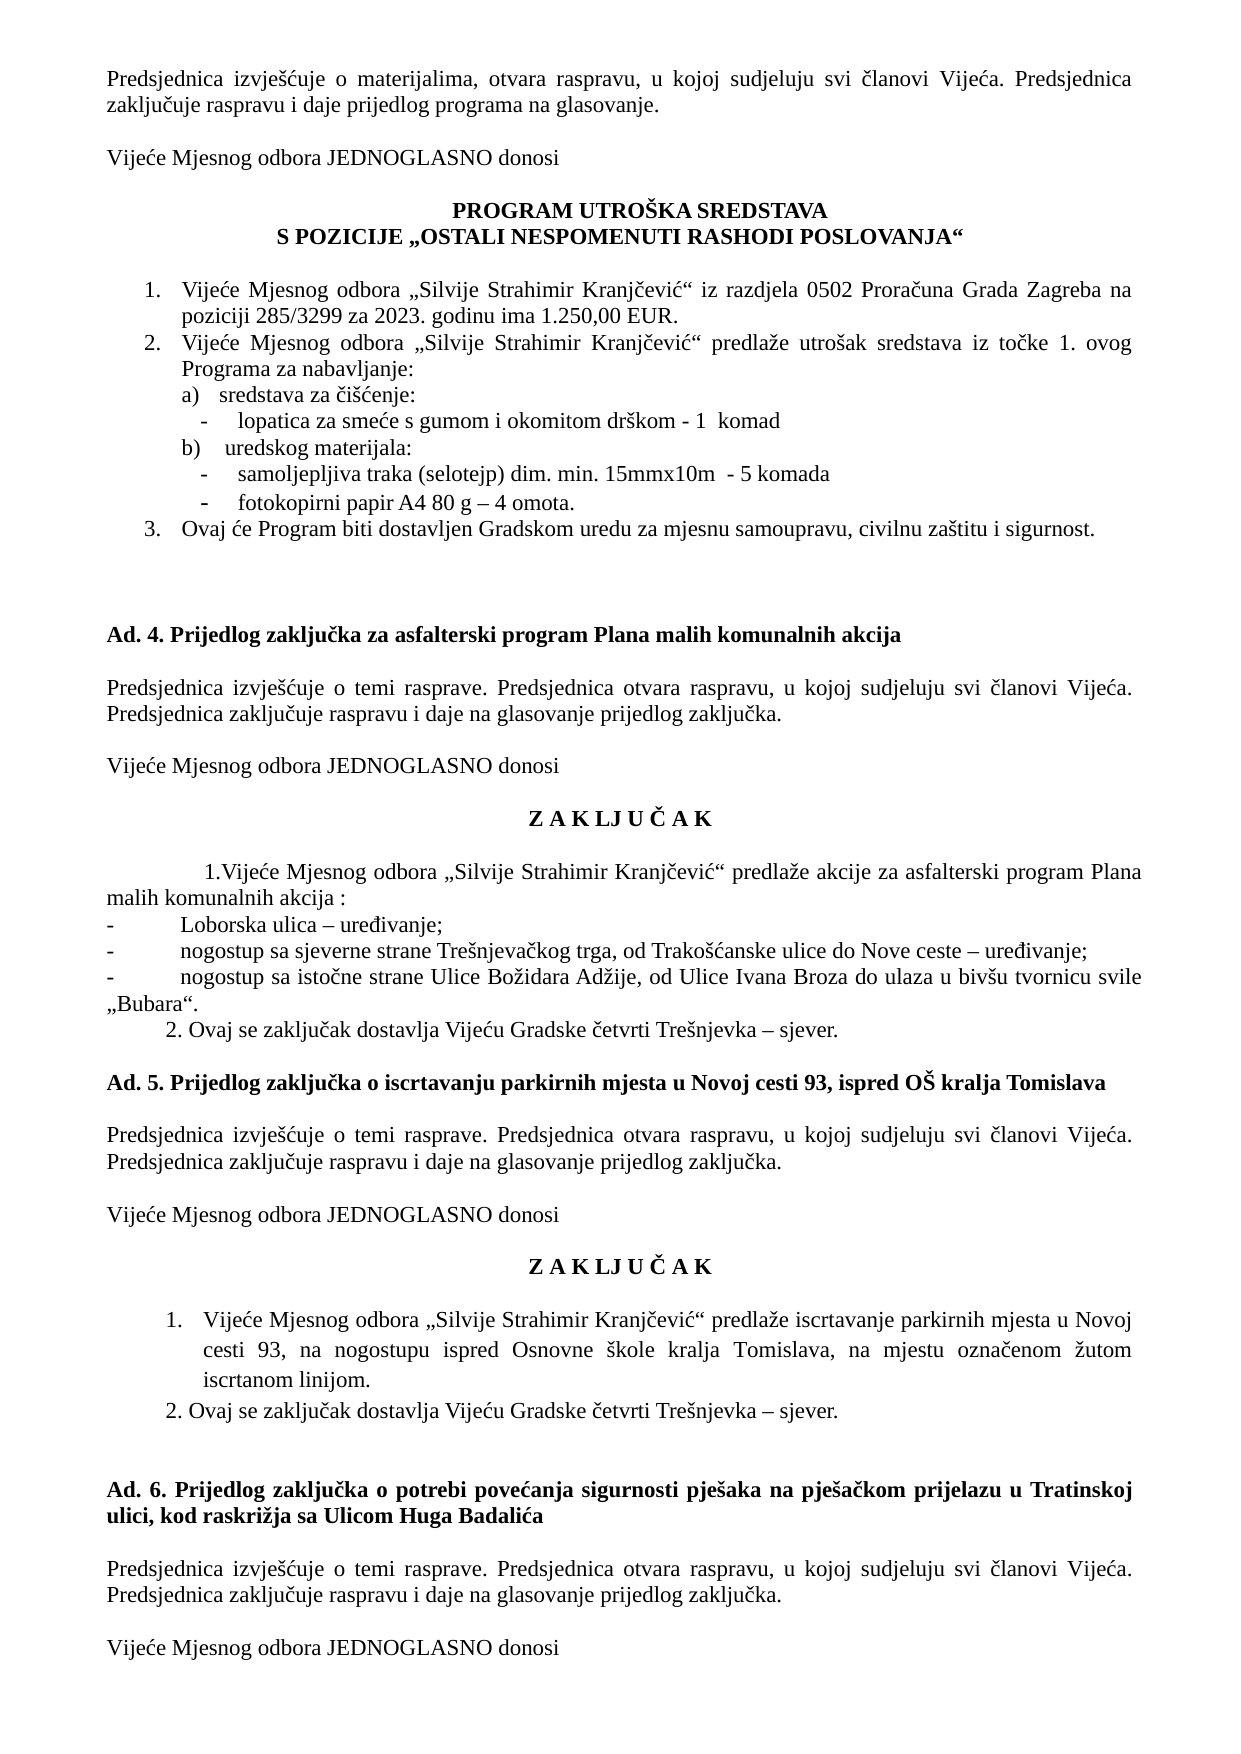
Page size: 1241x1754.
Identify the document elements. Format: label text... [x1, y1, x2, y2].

text 2. Ovaj se zaključak dostavlja Vijeću Gradske četvrti Trešnjevka – sjever. [106, 1016, 1134, 1042]
text Vijeće Mjesnog odbora JEDNOGLASNO donosi [106, 144, 1134, 170]
text Predsjednica izvješćuje o materijalima, otvara raspravu, u kojoj sudjeluju svi članovi Vijeća. Predsjednica zaključuje raspravu i daje prijedlog programa na glasovanje. [106, 65, 1134, 118]
list Loborska ulica – uređivanje; [106, 911, 1143, 937]
list Vijeće Mjesnog odbora „Silvije Strahimir Kranjčević“ iz razdjela 0502 Proračuna Grada Zagreba na poziciji 285/3299 za 2023. godinu ima 1.250,00 EUR. [144, 276, 1134, 328]
text S POZICIJE „OSTALI NESPOMENUTI RASHODI POSLOVANJA“ [106, 223, 1134, 249]
text Ad. 5. Prijedlog zaključka o iscrtavanju parkirnih mjesta u Novoj cesti 93, ispred OŠ kralja Tomislava [106, 1069, 1134, 1095]
text Predsjednica izvješćuje o temi rasprave. Predsjednica otvara raspravu, u kojoj sudjeluju svi članovi Vijeća. Predsjednica zaključuje raspravu i daje na glasovanje prijedlog zaključka. [106, 1555, 1134, 1607]
list sredstava za čišćenje: [181, 381, 1134, 408]
list Vijeće Mjesnog odbora „Silvije Strahimir Kranjčević“ predlaže utrošak sredstava iz točke 1. ovog Programa za nabavljanje: [144, 328, 1134, 381]
list Ovaj će Program biti dostavljen Gradskom uredu za mjesnu samoupravu, civilnu zaštitu i sigurnost. [144, 515, 1134, 542]
text Vijeće Mjesnog odbora JEDNOGLASNO donosi [106, 753, 1134, 779]
list uredskog materijala: [181, 434, 1134, 460]
list nogostup sa sjeverne strane Trešnjevačkog trga, od Trakošćanske ulice do Nove ceste – uređivanje; [106, 937, 1143, 963]
list samoljepljiva traka (selotejp) dim. min. 15mmx10m - 5 komada [200, 460, 1134, 487]
text Predsjednica izvješćuje o temi rasprave. Predsjednica otvara raspravu, u kojoj sudjeluju svi članovi Vijeća. Predsjednica zaključuje raspravu i daje na glasovanje prijedlog zaključka. [106, 1122, 1134, 1174]
text PROGRAM UTROŠKA SREDSTAVA [106, 197, 1134, 223]
list nogostup sa istočne strane Ulice Božidara Adžije, od Ulice Ivana Broza do ulaza u bivšu tvornicu svile „Bubara“. [106, 963, 1143, 1016]
text Ad. 4. Prijedlog zaključka za asfalterski program Plana malih komunalnih akcija [106, 621, 1134, 647]
text 1.Vijeće Mjesnog odbora „Silvije Strahimir Kranjčević“ predlaže akcije za asfalterski program Plana malih komunalnih akcija : [106, 858, 1143, 911]
list Vijeće Mjesnog odbora „Silvije Strahimir Kranjčević“ predlaže iscrtavanje parkirnih mjesta u Novoj cesti 93, na nogostupu ispred Osnovne škole kralja Tomislava, na mjestu označenom žutom iscrtanom linijom. [165, 1306, 1134, 1393]
text Predsjednica izvješćuje o temi rasprave. Predsjednica otvara raspravu, u kojoj sudjeluju svi članovi Vijeća. Predsjednica zaključuje raspravu i daje na glasovanje prijedlog zaključka. [106, 673, 1134, 726]
text Ad. 6. Prijedlog zaključka o potrebi povećanja sigurnosti pješaka na pješačkom prijelazu u Tratinskoj ulici, kod raskrižja sa Ulicom Huga Badalića [106, 1476, 1134, 1528]
text Vijeće Mjesnog odbora JEDNOGLASNO donosi [106, 1201, 1134, 1227]
list fotokopirni papir A4 80 g – 4 omota. [200, 487, 1134, 515]
text Z A K LJ U Č A K [106, 1253, 1134, 1280]
text 2. Ovaj se zaključak dostavlja Vijeću Gradske četvrti Trešnjevka – sjever. [106, 1397, 1134, 1423]
text Vijeće Mjesnog odbora JEDNOGLASNO donosi [106, 1634, 1134, 1660]
text Z A K LJ U Č A K [106, 805, 1134, 832]
list lopatica za smeće s gumom i okomitom drškom - 1 komad [200, 408, 1134, 434]
